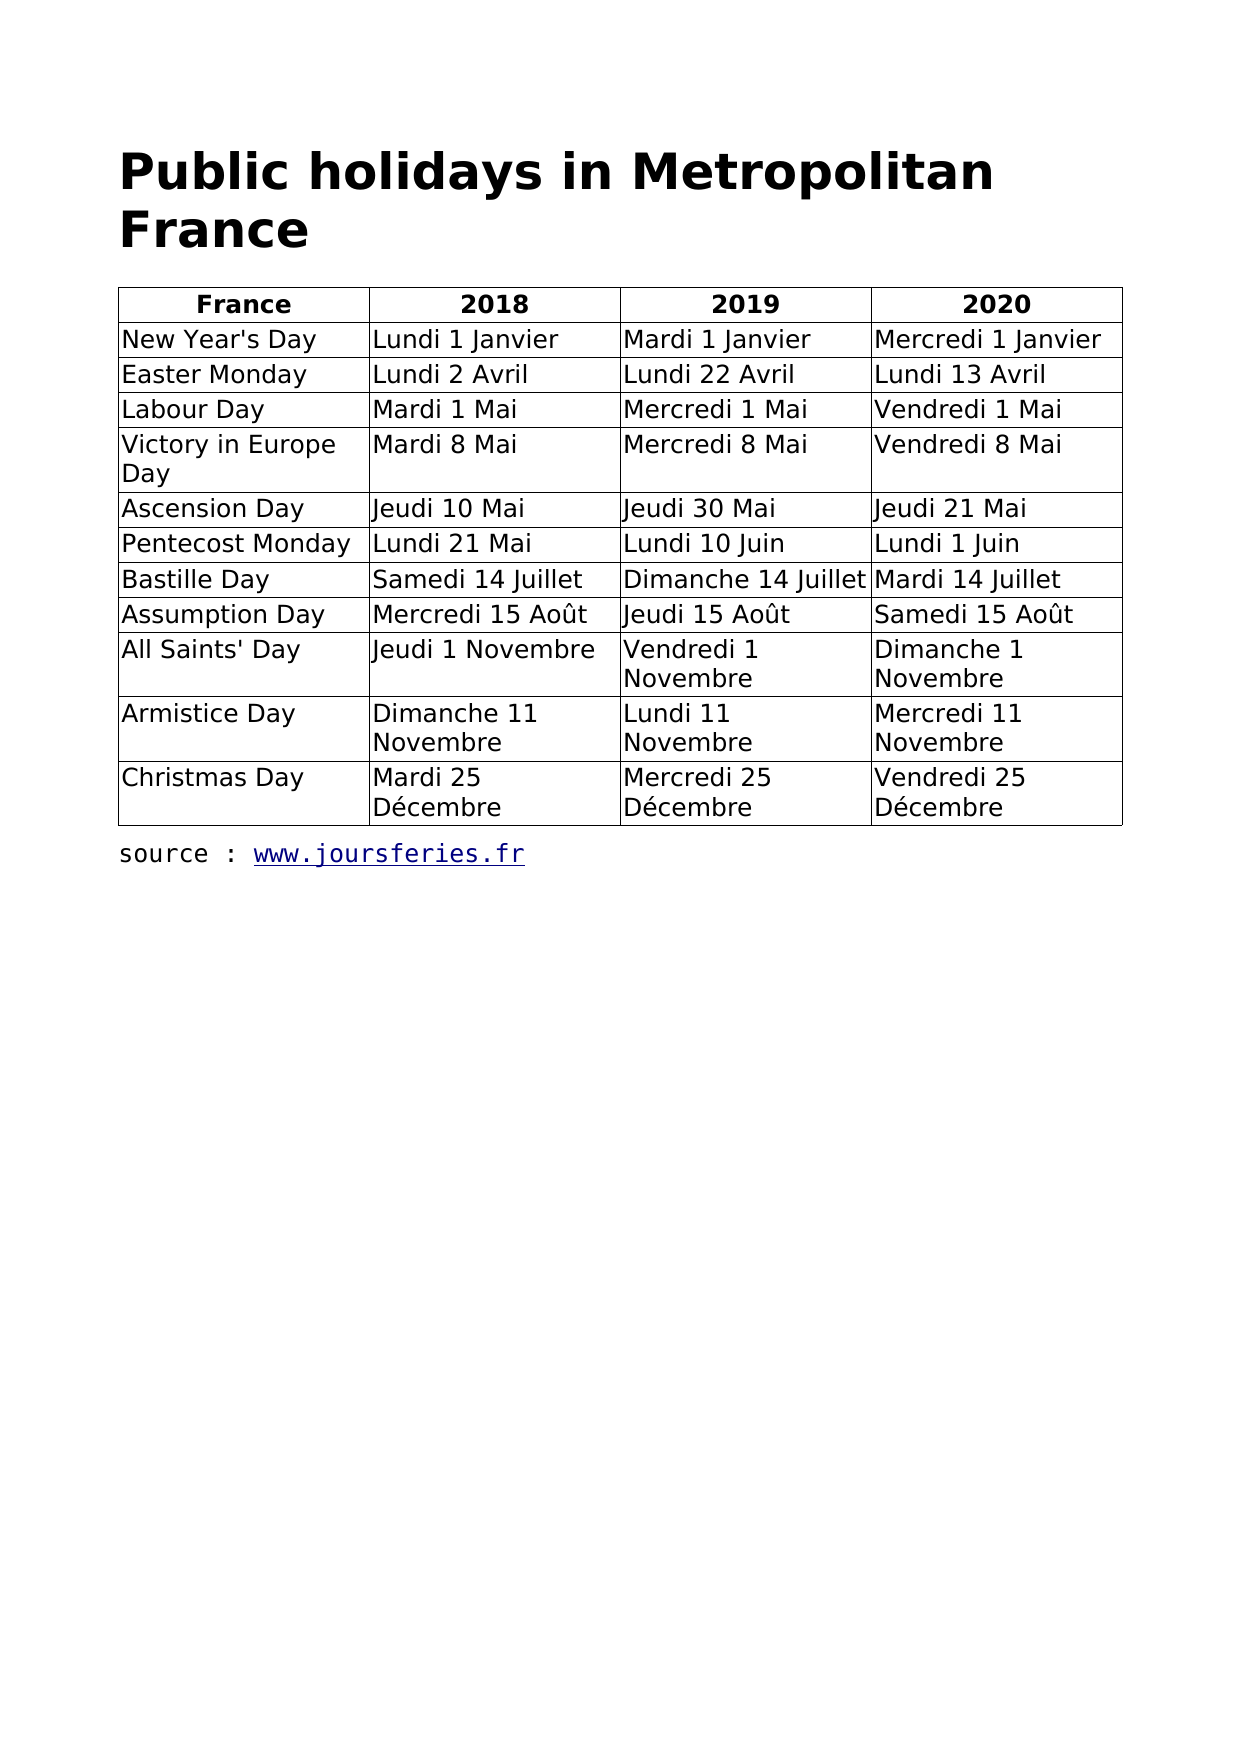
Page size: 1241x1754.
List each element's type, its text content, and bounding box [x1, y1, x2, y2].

table_cell New Year's Day [119, 323, 369, 357]
table_cell Lundi 1 Janvier [370, 323, 620, 357]
table_cell Assumption Day [119, 598, 369, 632]
table_cell Mardi 14 Juillet [872, 563, 1122, 597]
table_cell Jeudi 1 Novembre [370, 633, 620, 696]
table_cell Mercredi 1 Mai [621, 393, 871, 427]
table_cell Vendredi 25 Décembre [872, 762, 1122, 825]
table_cell Labour Day [119, 393, 369, 427]
table_cell Mercredi 15 Août [370, 598, 620, 632]
table_header 2018 [370, 288, 620, 322]
table_cell Mardi 1 Janvier [621, 323, 871, 357]
subtitle Public holidays in Metropolitan France [118, 143, 1122, 259]
table_cell Lundi 2 Avril [370, 358, 620, 392]
table_cell Dimanche 11 Novembre [370, 697, 620, 761]
table_cell Samedi 14 Juillet [370, 563, 620, 597]
table_cell Jeudi 21 Mai [872, 493, 1122, 527]
table_cell Jeudi 30 Mai [621, 493, 871, 527]
table_cell Jeudi 15 Août [621, 598, 871, 632]
table_cell Dimanche 1 Novembre [872, 633, 1122, 696]
text source : www.joursferies.fr [118, 840, 1122, 869]
table_cell Vendredi 1 Mai [872, 393, 1122, 427]
table_cell Mardi 8 Mai [370, 428, 620, 492]
table_cell Vendredi 8 Mai [872, 428, 1122, 492]
table_cell Lundi 21 Mai [370, 528, 620, 562]
table_header 2020 [872, 288, 1122, 322]
table_cell Mercredi 11 Novembre [872, 697, 1122, 761]
table_cell Jeudi 10 Mai [370, 493, 620, 527]
table_cell Lundi 11 Novembre [621, 697, 871, 761]
table_header France [119, 288, 369, 322]
table_cell Lundi 10 Juin [621, 528, 871, 562]
table_cell Samedi 15 Août [872, 598, 1122, 632]
table_cell Armistice Day [119, 697, 369, 761]
table_cell Dimanche 14 Juillet [621, 563, 871, 597]
table_cell Mercredi 25 Décembre [621, 762, 871, 825]
table_cell Mardi 1 Mai [370, 393, 620, 427]
table_cell Victory in Europe Day [119, 428, 369, 492]
table_cell Ascension Day [119, 493, 369, 527]
table_cell Christmas Day [119, 762, 369, 825]
table_cell Lundi 22 Avril [621, 358, 871, 392]
table_cell Vendredi 1 Novembre [621, 633, 871, 696]
table_cell Lundi 1 Juin [872, 528, 1122, 562]
table_cell Mercredi 8 Mai [621, 428, 871, 492]
table_cell Bastille Day [119, 563, 369, 597]
table_cell Mardi 25 Décembre [370, 762, 620, 825]
table_cell Easter Monday [119, 358, 369, 392]
table_cell Pentecost Monday [119, 528, 369, 562]
table_cell Lundi 13 Avril [872, 358, 1122, 392]
table_cell All Saints' Day [119, 633, 369, 696]
table_cell Mercredi 1 Janvier [872, 323, 1122, 357]
table_header 2019 [621, 288, 871, 322]
